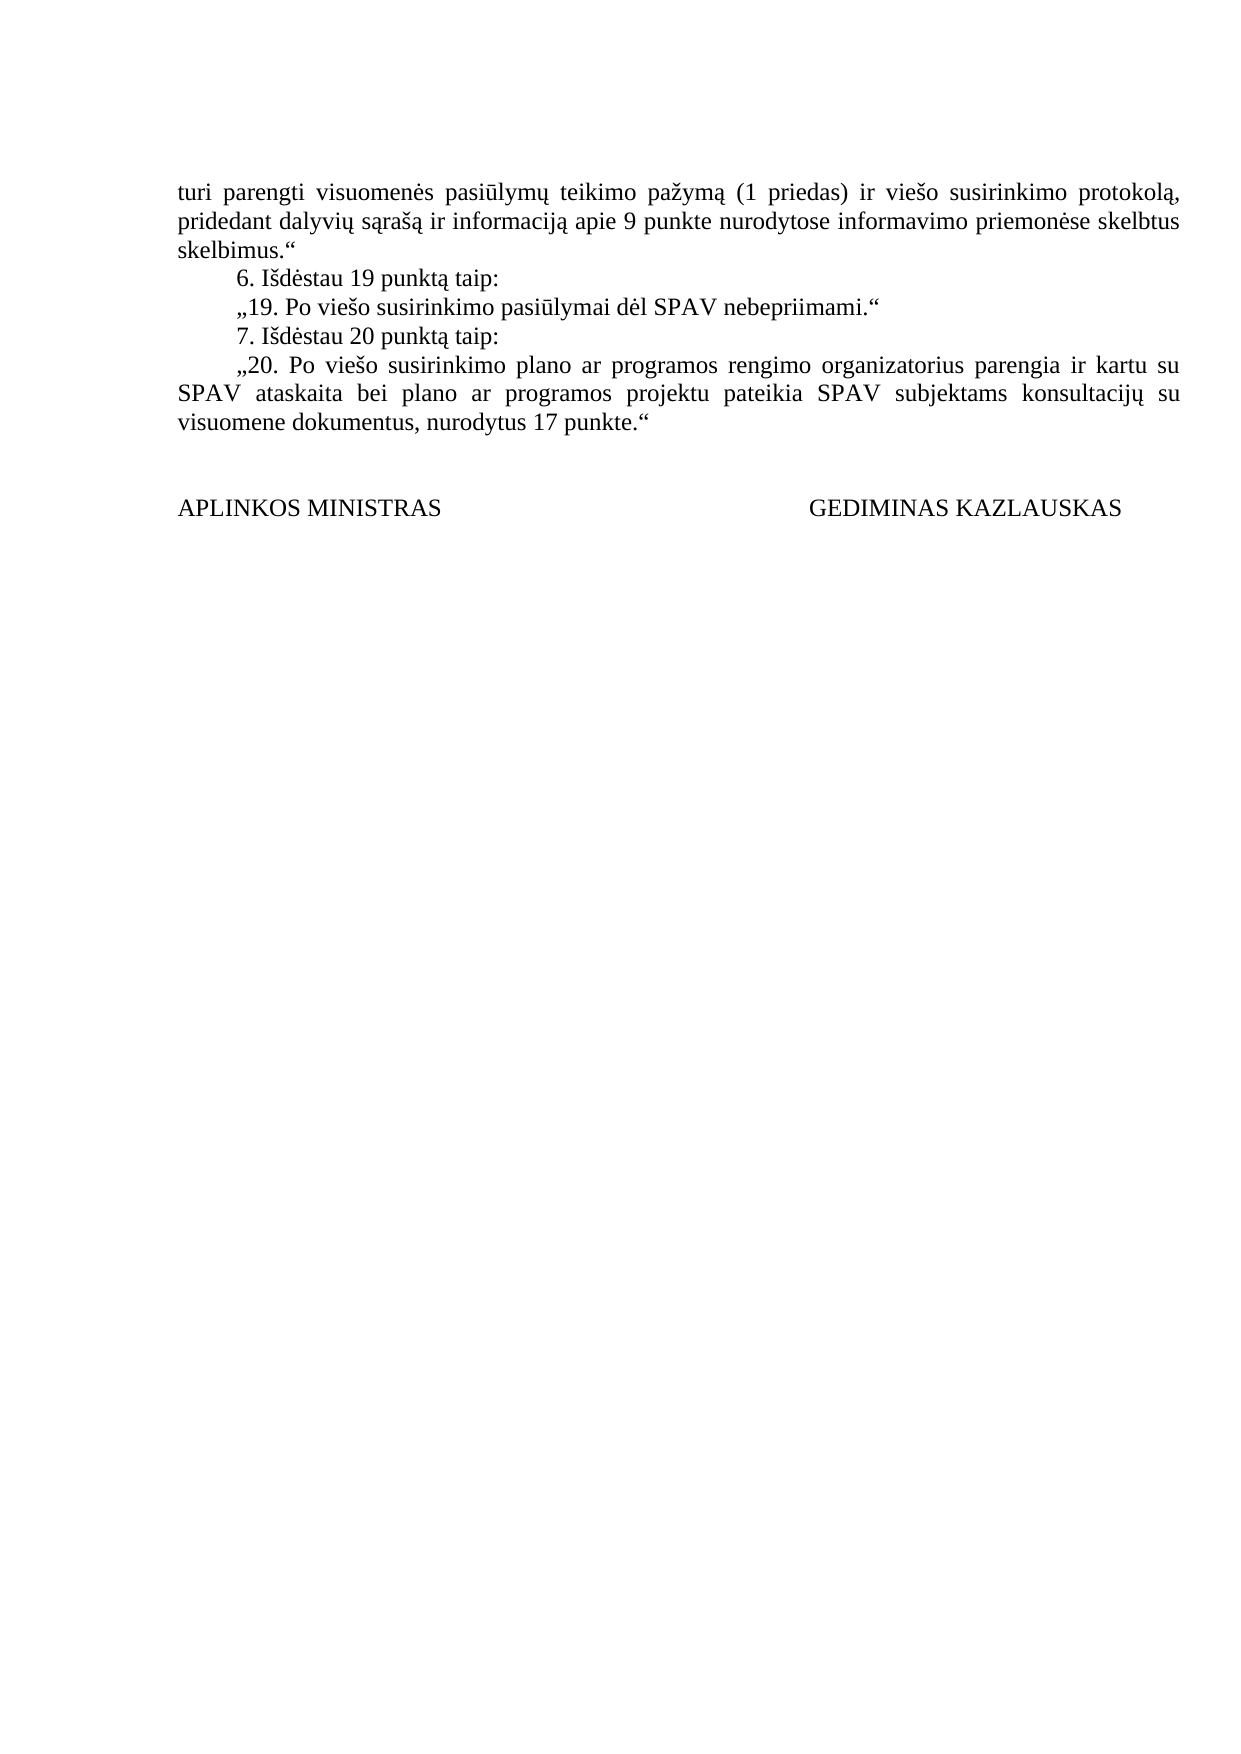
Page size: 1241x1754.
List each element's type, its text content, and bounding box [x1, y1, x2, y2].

text 6. Išdėstau 19 punktą taip: [177, 263, 1181, 292]
text 7. Išdėstau 20 punktą taip: [177, 321, 1181, 350]
text turi parengti visuomenės pasiūlymų teikimo pažymą (1 priedas) ir viešo susirinkimo protokolą, pridedant dalyvių sąrašą ir informaciją apie 9 punkte nurodytose informavimo priemonėse skelbtus skelbimus.“ [177, 177, 1181, 263]
text „19. Po viešo susirinkimo pasiūlymai dėl SPAV nebepriimami.“ [177, 292, 1181, 321]
text Aplinkos ministras Gediminas Kazlauskas [177, 493, 1181, 522]
text „20. Po viešo susirinkimo plano ar programos rengimo organizatorius parengia ir kartu su SPAV ataskaita bei plano ar programos projektu pateikia SPAV subjektams konsultacijų su visuomene dokumentus, nurodytus 17 punkte.“ [177, 350, 1181, 436]
